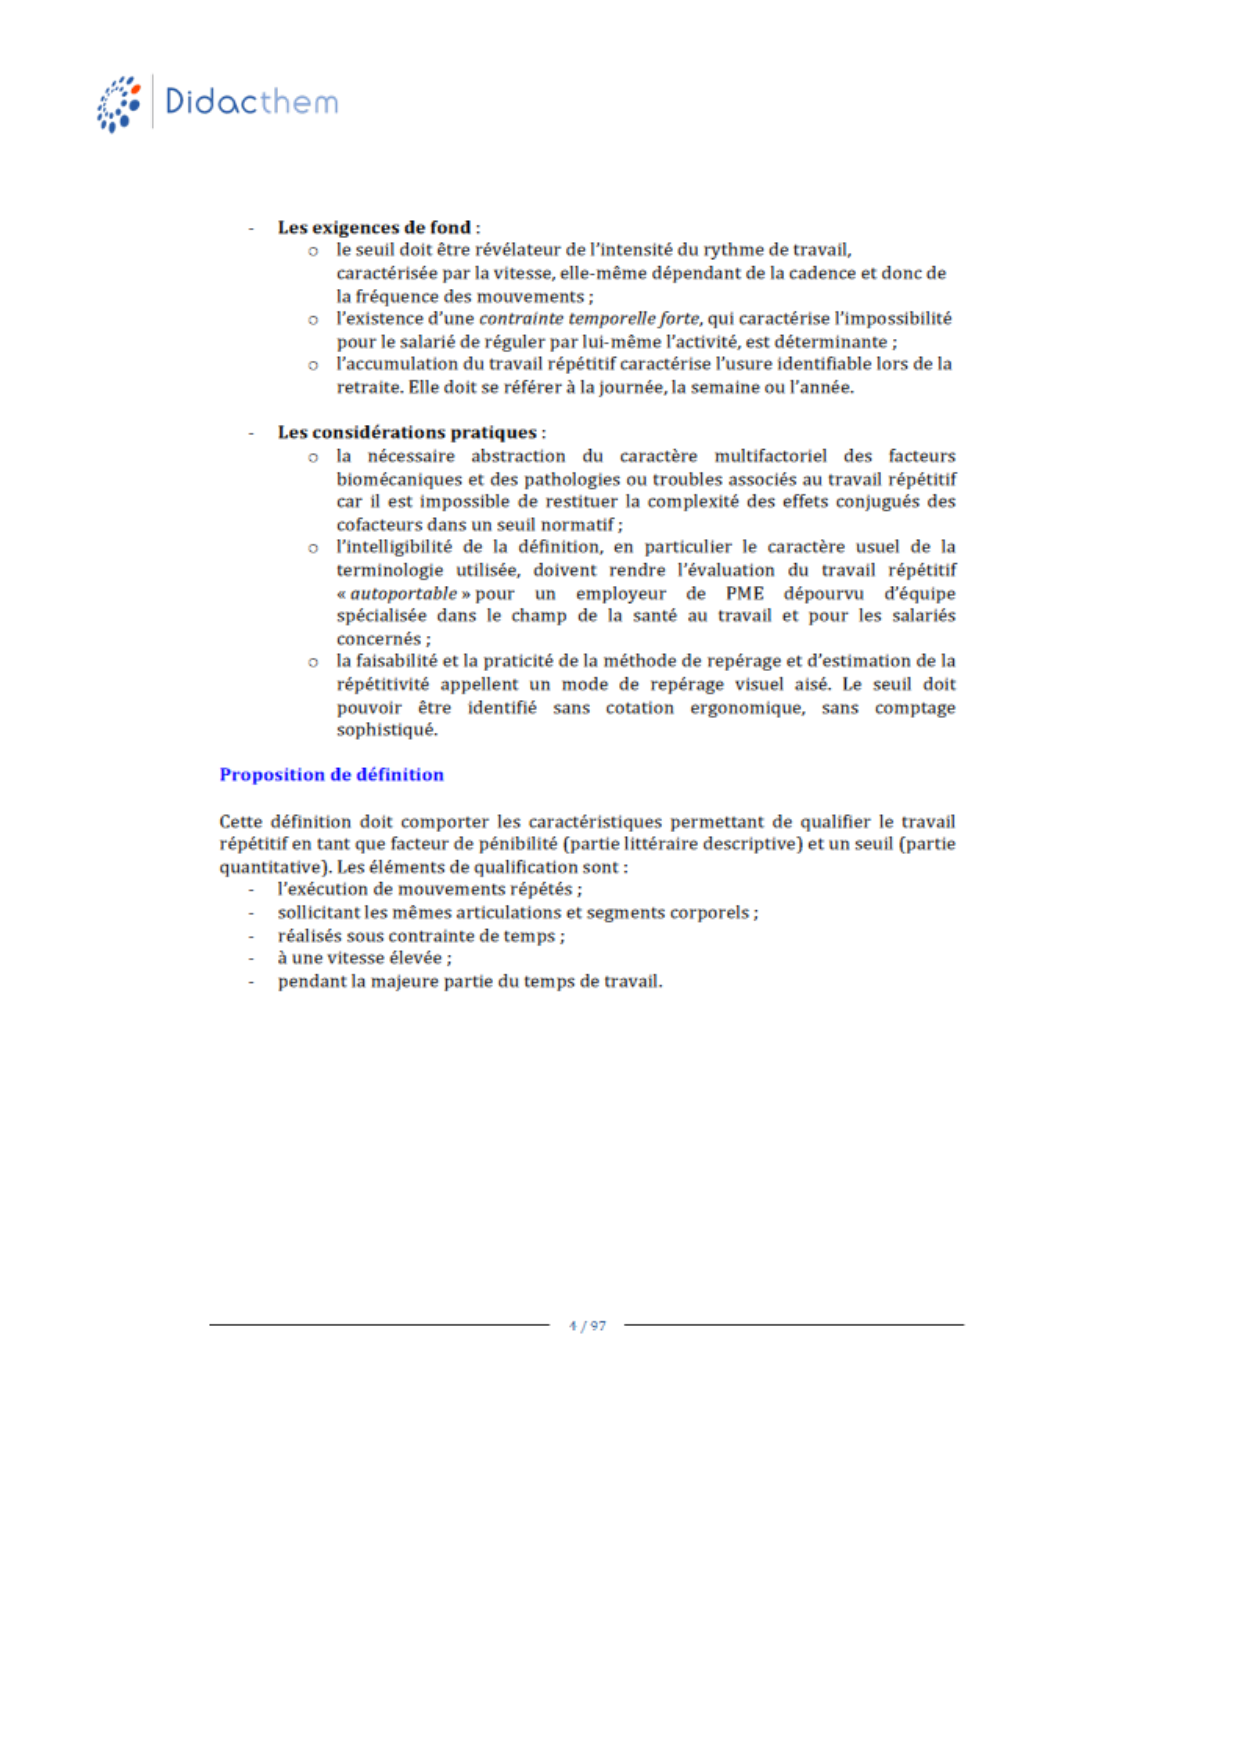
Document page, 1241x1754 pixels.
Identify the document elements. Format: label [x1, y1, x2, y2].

picture [180, 177, 989, 1351]
picture [91, 70, 347, 138]
